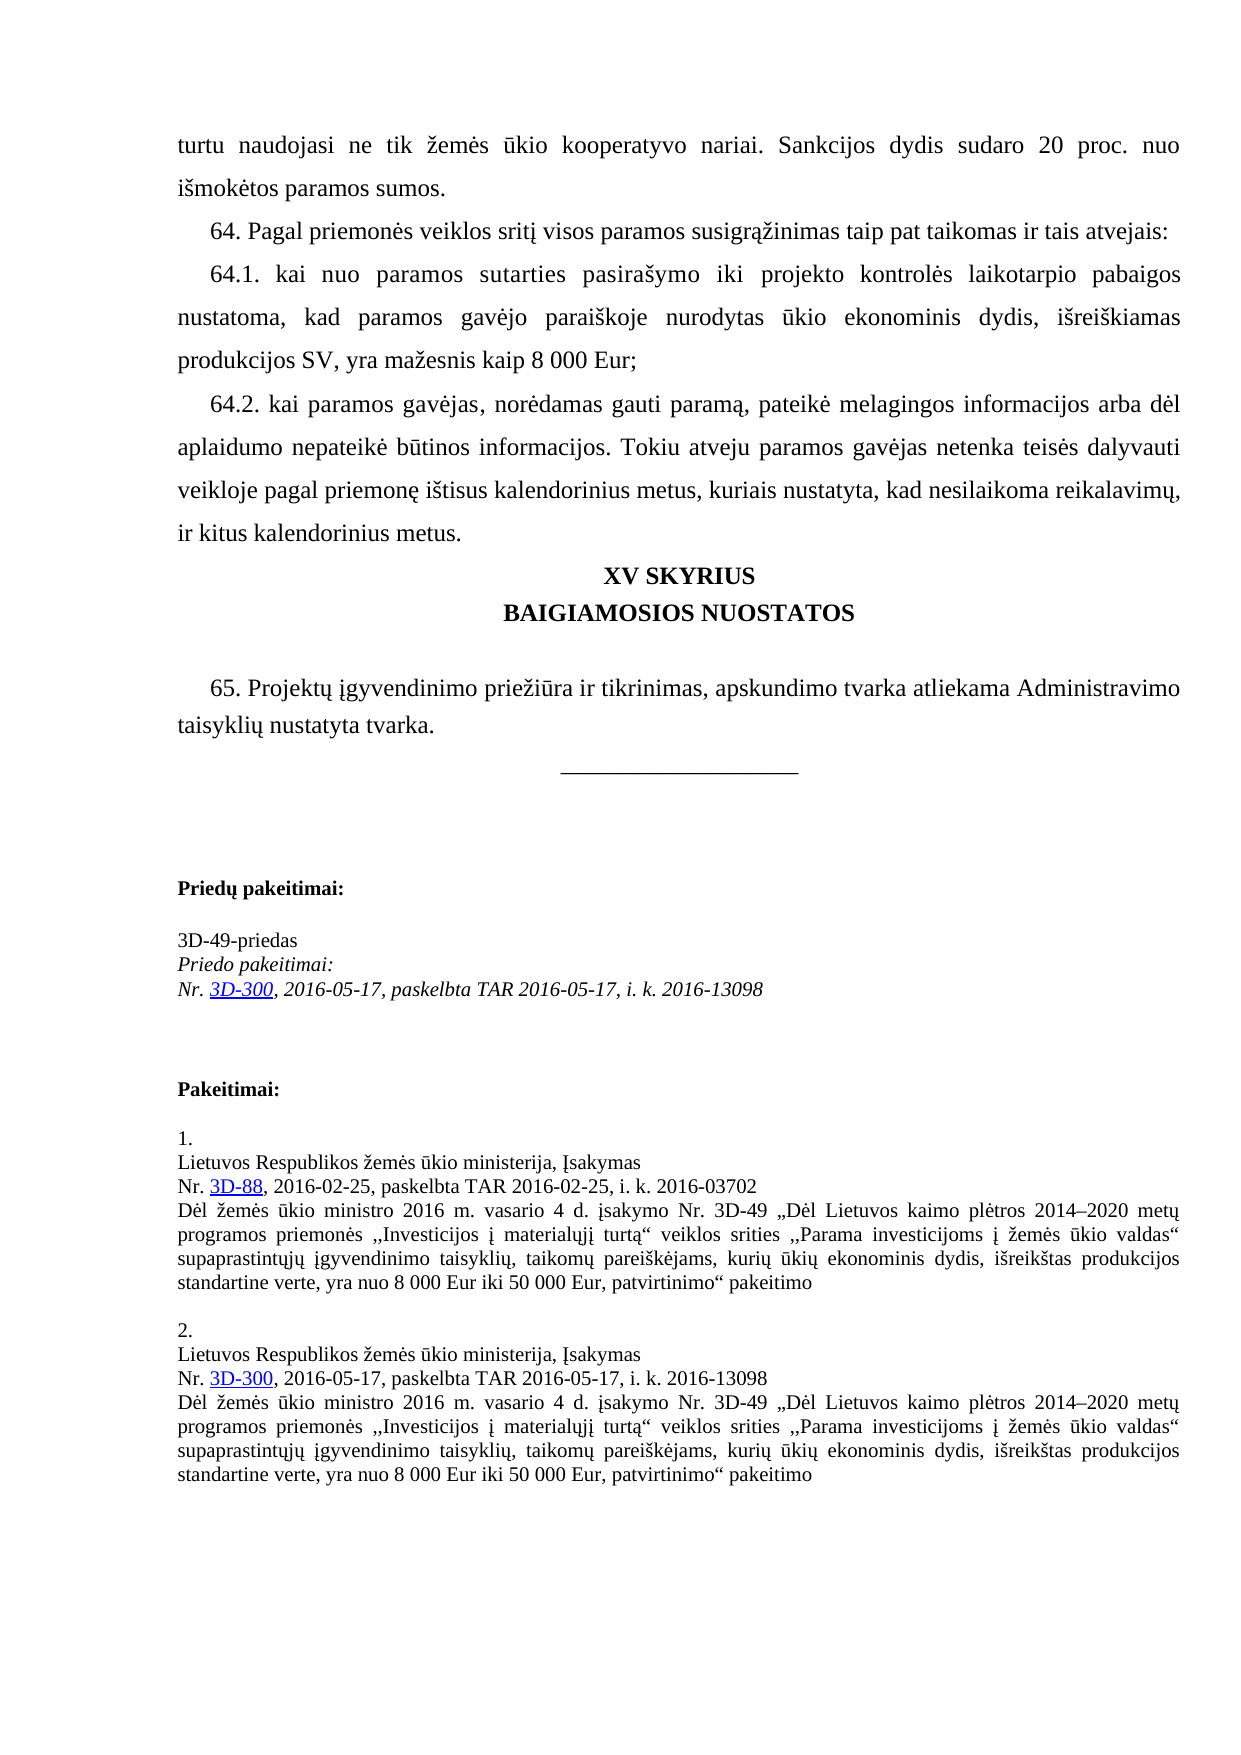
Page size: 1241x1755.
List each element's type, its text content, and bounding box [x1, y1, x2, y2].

text BAIGIAMOSIOS NUOSTATOS [177, 598, 1181, 627]
text 3D-49-priedas [177, 928, 1181, 952]
text 64.2. kai paramos gavėjas, norėdamas gauti paramą, pateikė melagingos informacijos arba dėl aplaidumo nepateikė būtinos informacijos. Tokiu atveju paramos gavėjas netenka teisės dalyvauti veikloje pagal priemonę ištisus kalendorinius metus, kuriais nustatyta, kad nesilaikoma reikalavimų, ir kitus kalendorinius metus. [177, 389, 1181, 547]
text 1. [177, 1126, 1181, 1149]
text Dėl žemės ūkio ministro 2016 m. vasario 4 d. įsakymo Nr. 3D-49 „Dėl Lietuvos kaimo plėtros 2014–2020 metų programos priemonės ,,Investicijos į materialųjį turtą“ veiklos srities ,,Parama investicijoms į žemės ūkio valdas“ supaprastintųjų įgyvendinimo taisyklių, taikomų pareiškėjams, kurių ūkių ekonominis dydis, išreikštas produkcijos standartine verte, yra nuo 8 000 Eur iki 50 000 Eur, patvirtinimo“ pakeitimo [177, 1390, 1181, 1486]
text ___________________ [177, 748, 1181, 776]
text Pakeitimai: [177, 1077, 1181, 1101]
text Nr. 3D-300, 2016-05-17, paskelbta TAR 2016-05-17, i. k. 2016-13098 [177, 1366, 1181, 1390]
text 64. Pagal priemonės veiklos sritį visos paramos susigrąžinimas taip pat taikomas ir tais atvejais: [177, 216, 1181, 245]
text Lietuvos Respublikos žemės ūkio ministerija, Įsakymas [177, 1342, 1181, 1366]
text turtu naudojasi ne tik žemės ūkio kooperatyvo nariai. Sankcijos dydis sudaro 20 proc. nuo išmokėtos paramos sumos. [177, 130, 1181, 202]
text Nr. 3D-88, 2016-02-25, paskelbta TAR 2016-02-25, i. k. 2016-03702 [177, 1174, 1181, 1198]
text 65. Projektų įgyvendinimo priežiūra ir tikrinimas, apskundimo tvarka atliekama Administravimo taisyklių nustatyta tvarka. [177, 673, 1181, 739]
text Priedo pakeitimai: [177, 952, 1181, 976]
text Dėl žemės ūkio ministro 2016 m. vasario 4 d. įsakymo Nr. 3D-49 „Dėl Lietuvos kaimo plėtros 2014–2020 metų programos priemonės ,,Investicijos į materialųjį turtą“ veiklos srities ,,Parama investicijoms į žemės ūkio valdas“ supaprastintųjų įgyvendinimo taisyklių, taikomų pareiškėjams, kurių ūkių ekonominis dydis, išreikštas produkcijos standartine verte, yra nuo 8 000 Eur iki 50 000 Eur, patvirtinimo“ pakeitimo [177, 1198, 1181, 1294]
text Priedų pakeitimai: [177, 876, 1181, 899]
text 64.1. kai nuo paramos sutarties pasirašymo iki projekto kontrolės laikotarpio pabaigos nustatoma, kad paramos gavėjo paraiškoje nurodytas ūkio ekonominis dydis, išreiškiamas produkcijos SV, yra mažesnis kaip 8 000 Eur; [177, 259, 1181, 374]
text XV SKYRIUS [177, 561, 1181, 590]
text 2. [177, 1318, 1181, 1342]
text Nr. 3D-300, 2016-05-17, paskelbta TAR 2016-05-17, i. k. 2016-13098 [177, 976, 1181, 1001]
text Lietuvos Respublikos žemės ūkio ministerija, Įsakymas [177, 1149, 1181, 1174]
